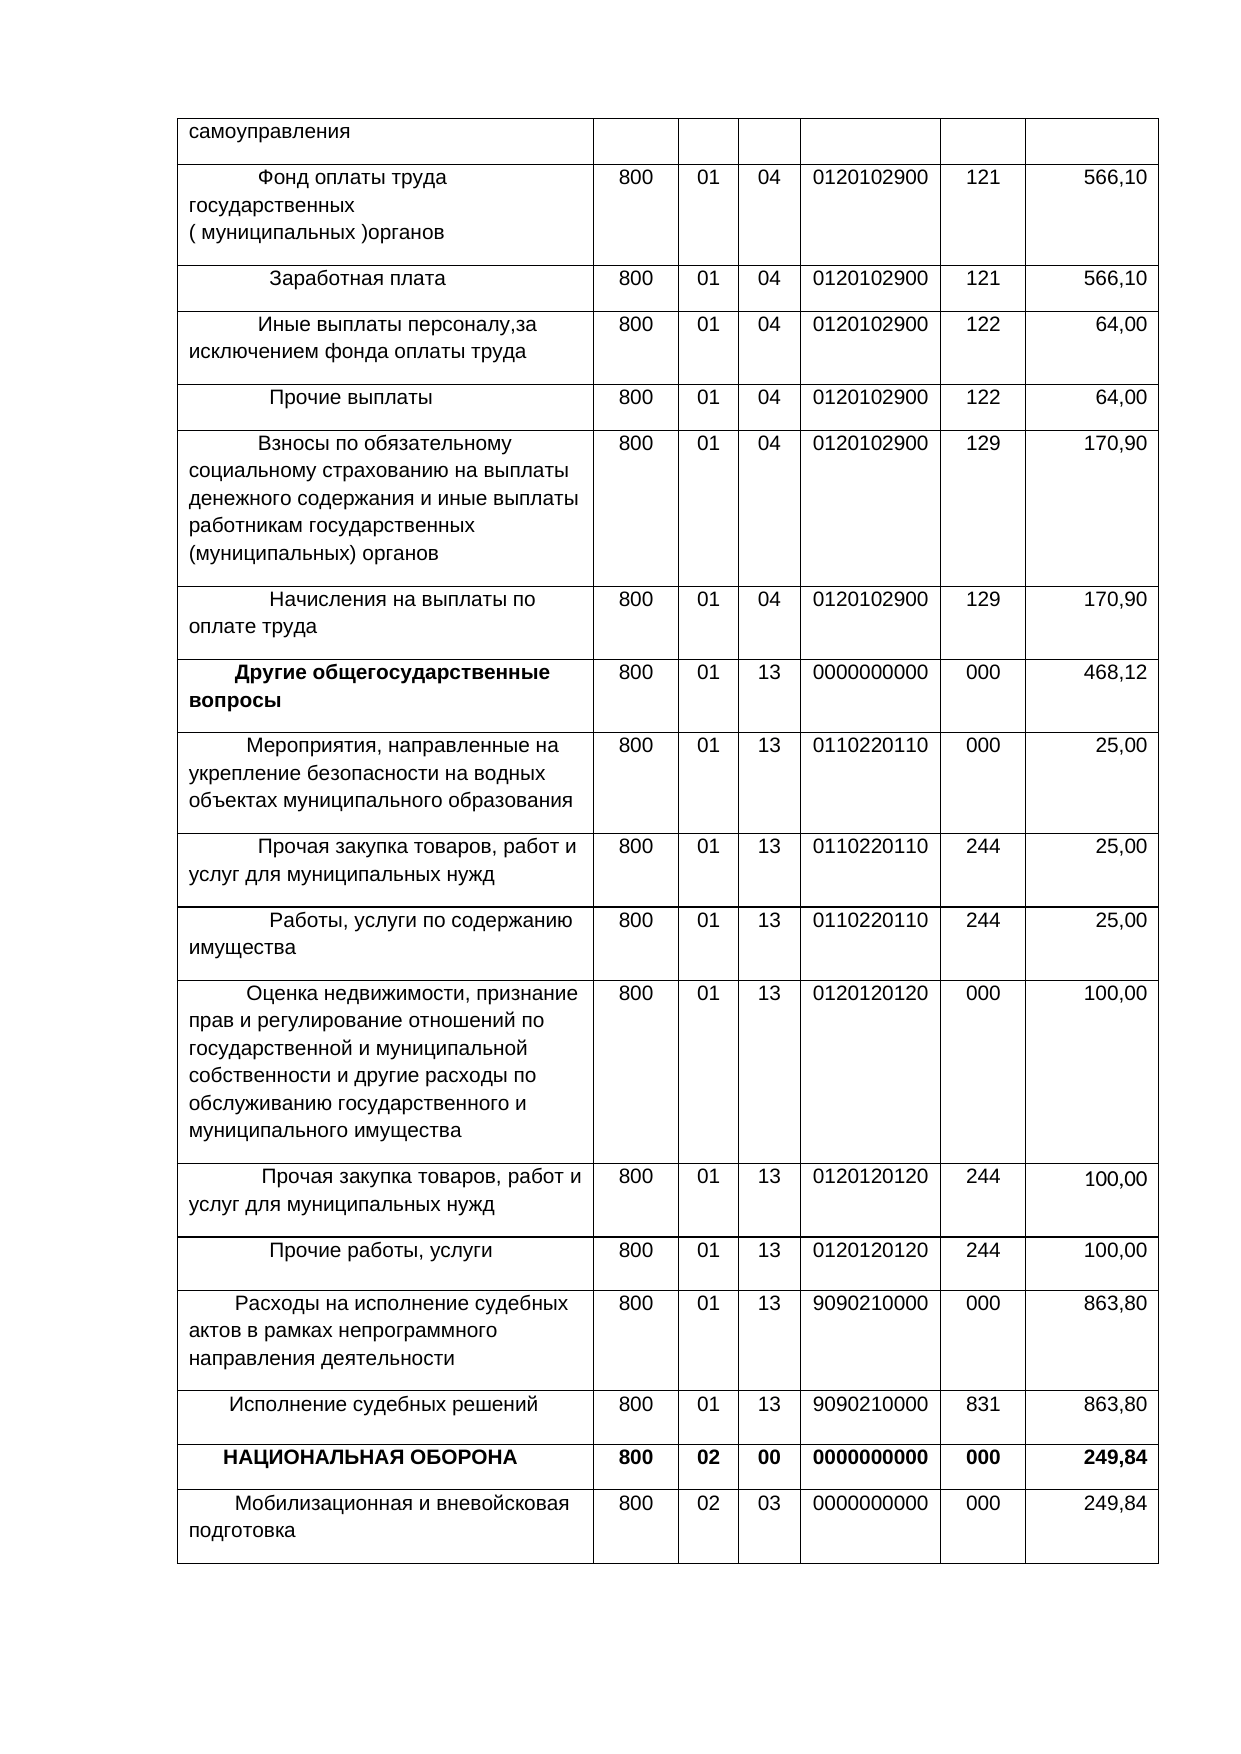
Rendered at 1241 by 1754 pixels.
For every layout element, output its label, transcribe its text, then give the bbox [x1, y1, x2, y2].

table_cell 13 [739, 1291, 800, 1390]
table_cell Другие общегосударственные вопросы [178, 660, 593, 732]
table_cell 01 [679, 1391, 738, 1443]
table_cell 03 [739, 1490, 800, 1563]
table_cell 000 [941, 1445, 1025, 1489]
table_cell 800 [594, 312, 678, 384]
table_cell 566,10 [1026, 266, 1158, 311]
table_cell 0000000000 [801, 1490, 940, 1563]
table_cell 00 [739, 1445, 800, 1489]
table_cell 122 [941, 312, 1025, 384]
table_cell Прочая закупка товаров, работ и услуг для муниципальных нужд [178, 834, 593, 906]
table_cell самоуправления [178, 119, 593, 164]
table_cell [739, 119, 800, 164]
table_cell 04 [739, 266, 800, 311]
table_cell 0120120120 [801, 1238, 940, 1289]
table_cell 100,00 [1026, 1164, 1158, 1236]
table_cell 244 [941, 1238, 1025, 1289]
table_cell 244 [941, 834, 1025, 906]
table_cell 800 [594, 385, 678, 430]
table_cell 64,00 [1026, 312, 1158, 384]
table_cell 13 [739, 1238, 800, 1289]
table_cell 000 [941, 1291, 1025, 1390]
table_cell 0000000000 [801, 1445, 940, 1489]
table_cell 0120102900 [801, 431, 940, 586]
table_cell Исполнение судебных решений [178, 1391, 593, 1443]
table_cell 800 [594, 834, 678, 906]
table_cell 800 [594, 1238, 678, 1289]
table_cell 01 [679, 165, 738, 265]
table_cell 122 [941, 385, 1025, 430]
table_cell 800 [594, 587, 678, 659]
table_cell 468,12 [1026, 660, 1158, 732]
table_cell 0110220110 [801, 908, 940, 980]
table_cell [594, 119, 678, 164]
table_cell [1026, 119, 1158, 164]
table_cell 01 [679, 908, 738, 980]
table_cell 64,00 [1026, 385, 1158, 430]
table_cell 13 [739, 1164, 800, 1236]
table_cell 01 [679, 1164, 738, 1236]
table_cell 100,00 [1026, 981, 1158, 1163]
table_cell 01 [679, 385, 738, 430]
table_cell 863,80 [1026, 1291, 1158, 1390]
table_cell 01 [679, 733, 738, 833]
table_cell 000 [941, 1490, 1025, 1563]
table_cell 0120102900 [801, 266, 940, 311]
table_cell 831 [941, 1391, 1025, 1443]
table_cell 13 [739, 908, 800, 980]
table_cell 800 [594, 1391, 678, 1443]
table_cell 13 [739, 1391, 800, 1443]
table_cell 0110220110 [801, 834, 940, 906]
table_cell 100,00 [1026, 1238, 1158, 1289]
table_cell 121 [941, 266, 1025, 311]
table_cell Мобилизационная и вневойсковая подготовка [178, 1490, 593, 1563]
table_cell 121 [941, 165, 1025, 265]
table_cell [801, 119, 940, 164]
table_cell Прочая закупка товаров, работ и услуг для муниципальных нужд [178, 1164, 593, 1236]
table_cell 244 [941, 908, 1025, 980]
table_cell 800 [594, 733, 678, 833]
table_cell Расходы на исполнение судебных актов в рамках непрограммного направления деятельности [178, 1291, 593, 1390]
table_cell 13 [739, 733, 800, 833]
table_cell 01 [679, 266, 738, 311]
table_cell [679, 119, 738, 164]
table_cell 170,90 [1026, 587, 1158, 659]
table_cell 01 [679, 981, 738, 1163]
table_cell 0120120120 [801, 1164, 940, 1236]
table_cell 800 [594, 1445, 678, 1489]
table_cell Работы, услуги по содержанию имущества [178, 908, 593, 980]
table_cell 01 [679, 1238, 738, 1289]
table_cell 01 [679, 660, 738, 732]
table_cell 0120120120 [801, 981, 940, 1163]
table_cell Прочие выплаты [178, 385, 593, 430]
table_cell 04 [739, 312, 800, 384]
table_cell Иные выплаты персоналу,за исключением фонда оплаты труда [178, 312, 593, 384]
table_cell 25,00 [1026, 834, 1158, 906]
table_cell 25,00 [1026, 908, 1158, 980]
table_cell Взносы по обязательному социальному страхованию на выплаты денежного содержания и иные выплаты работникам государственных (муниципальных) органов [178, 431, 593, 586]
table_cell 01 [679, 1291, 738, 1390]
table_cell 9090210000 [801, 1291, 940, 1390]
table_cell 0110220110 [801, 733, 940, 833]
table_cell 13 [739, 660, 800, 732]
table_cell 000 [941, 660, 1025, 732]
table_cell 02 [679, 1445, 738, 1489]
table_cell 01 [679, 431, 738, 586]
table_cell 02 [679, 1490, 738, 1563]
table_cell 863,80 [1026, 1391, 1158, 1443]
table_cell 9090210000 [801, 1391, 940, 1443]
table_cell 04 [739, 165, 800, 265]
table_cell 25,00 [1026, 733, 1158, 833]
table_cell 01 [679, 312, 738, 384]
table_cell 01 [679, 834, 738, 906]
table_cell 800 [594, 1164, 678, 1236]
table_cell 129 [941, 431, 1025, 586]
table_cell 249,84 [1026, 1490, 1158, 1563]
table_cell 04 [739, 385, 800, 430]
table_cell НАЦИОНАЛЬНАЯ ОБОРОНА [178, 1445, 593, 1489]
table_cell [941, 119, 1025, 164]
table_cell 0120102900 [801, 385, 940, 430]
table_cell 800 [594, 1291, 678, 1390]
table_cell 800 [594, 165, 678, 265]
table_cell Фонд оплаты труда государственных ( муниципальных )органов [178, 165, 593, 265]
table_cell 170,90 [1026, 431, 1158, 586]
table_cell 800 [594, 266, 678, 311]
table_cell 129 [941, 587, 1025, 659]
table_cell 249,84 [1026, 1445, 1158, 1489]
table_cell 566,10 [1026, 165, 1158, 265]
table_cell 800 [594, 431, 678, 586]
table_cell 04 [739, 431, 800, 586]
table_cell 13 [739, 834, 800, 906]
table_cell Заработная плата [178, 266, 593, 311]
table_cell 800 [594, 1490, 678, 1563]
table_cell 0120102900 [801, 587, 940, 659]
table_cell 13 [739, 981, 800, 1163]
table_cell 000 [941, 733, 1025, 833]
table_cell 800 [594, 660, 678, 732]
table_cell Оценка недвижимости, признание прав и регулирование отношений по государственной и муниципальной собственности и другие расходы по обслуживанию государственного и муниципального имущества [178, 981, 593, 1163]
table_cell 01 [679, 587, 738, 659]
table_cell 0120102900 [801, 312, 940, 384]
table_cell 800 [594, 908, 678, 980]
table_cell 244 [941, 1164, 1025, 1236]
table_cell Начисления на выплаты по оплате труда [178, 587, 593, 659]
table_cell Прочие работы, услуги [178, 1238, 593, 1289]
table_cell 0000000000 [801, 660, 940, 732]
table_cell 000 [941, 981, 1025, 1163]
table_cell 04 [739, 587, 800, 659]
table_cell 800 [594, 981, 678, 1163]
table_cell Мероприятия, направленные на укрепление безопасности на водных объектах муниципального образования [178, 733, 593, 833]
table_cell 0120102900 [801, 165, 940, 265]
